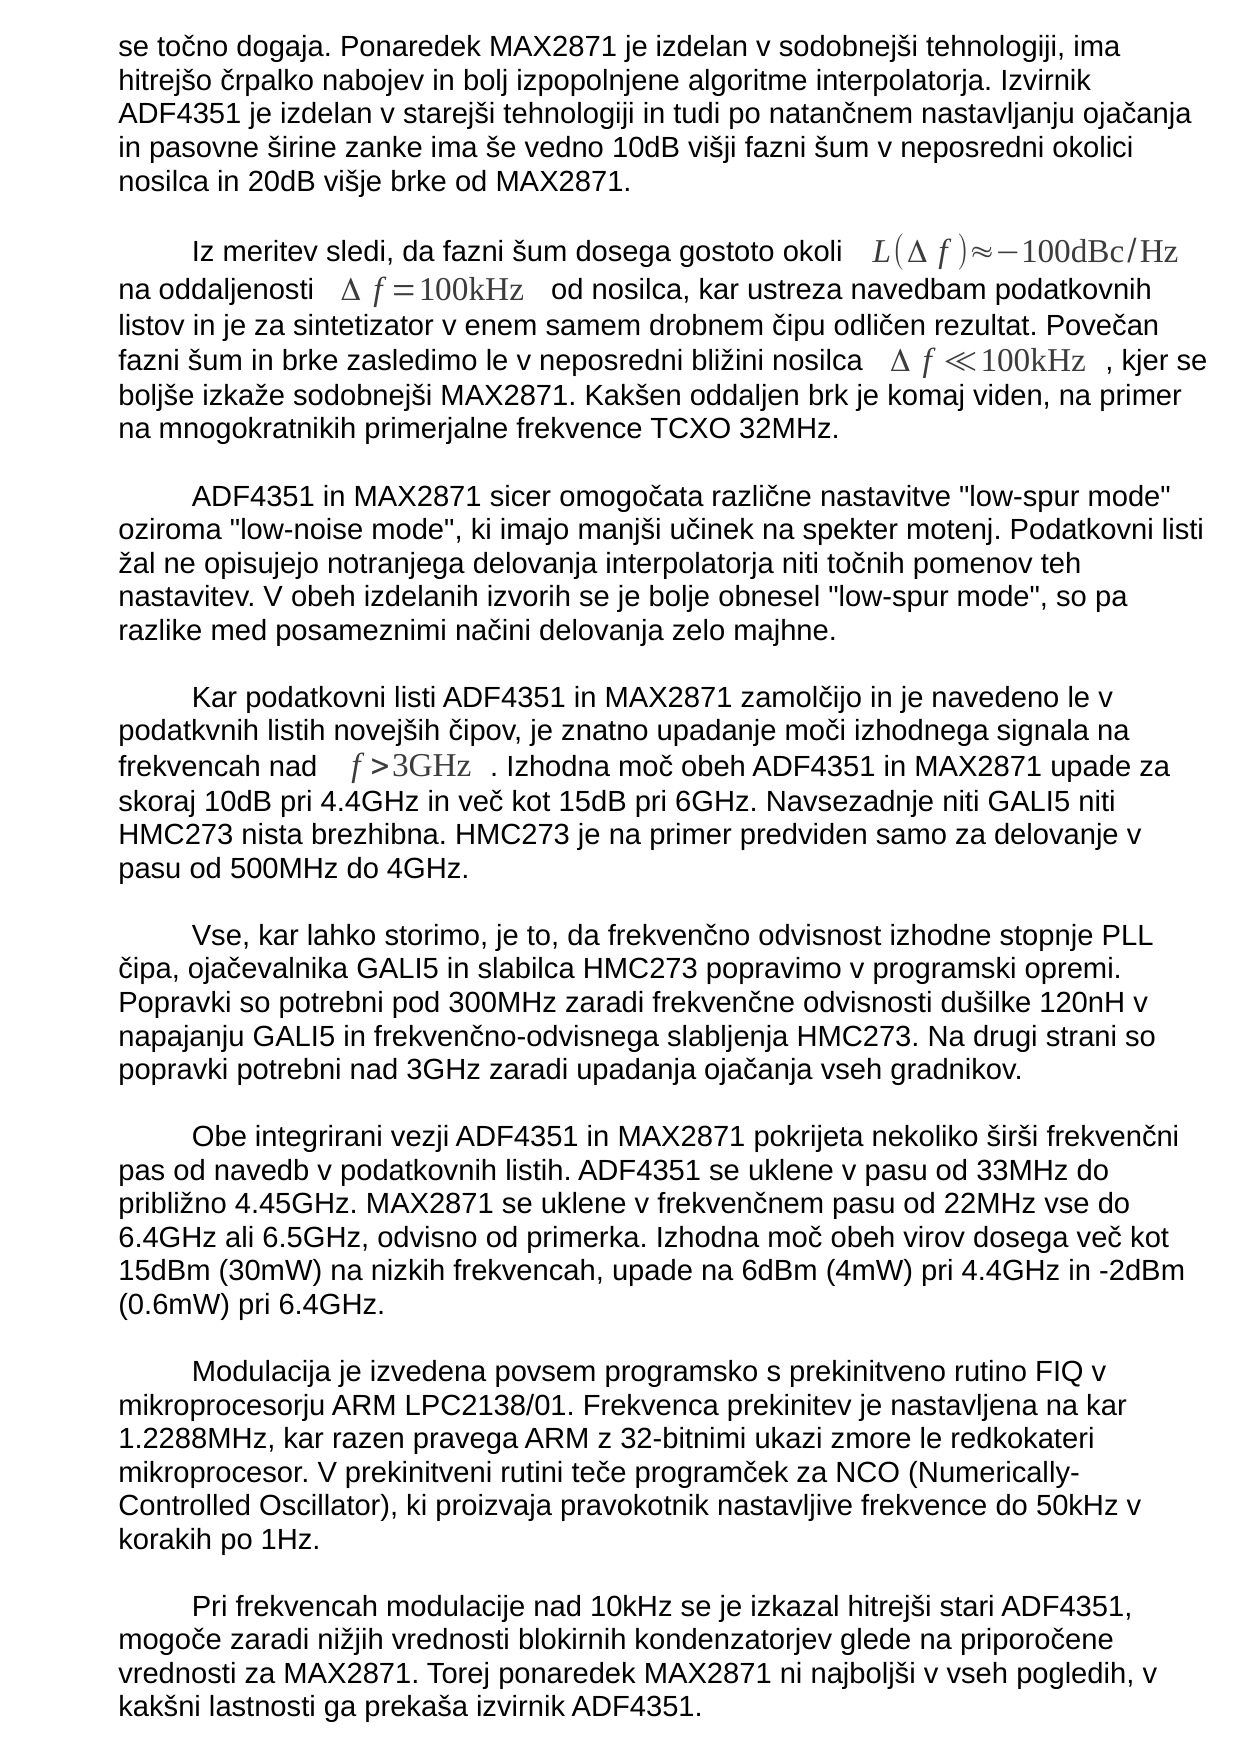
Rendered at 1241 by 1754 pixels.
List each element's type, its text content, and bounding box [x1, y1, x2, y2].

text Kar podatkovni listi ADF4351 in MAX2871 zamolčijo in je navedeno le v podatkvnih listih novejših čipov, je znatno upadanje moči izhodnega signala na frekvencah nad . Izhodna moč obeh ADF4351 in MAX2871 upade za skoraj 10dB pri 4.4GHz in več kot 15dB pri 6GHz. Navsezadnje niti GALI5 niti HMC273 nista brezhibna. HMC273 je na primer predviden samo za delovanje v pasu od 500MHz do 4GHz. [118, 680, 1211, 884]
text Vse, kar lahko storimo, je to, da frekvenčno odvisnost izhodne stopnje PLL čipa, ojačevalnika GALI5 in slabilca HMC273 popravimo v programski opremi. Popravki so potrebni pod 300MHz zaradi frekvenčne odvisnosti dušilke 120nH v napajanju GALI5 in frekvenčno-odvisnega slabljenja HMC273. Na drugi strani so popravki potrebni nad 3GHz zaradi upadanja ojačanja vseh gradnikov. [118, 918, 1211, 1086]
text ADF4351 in MAX2871 sicer omogočata različne nastavitve "low-spur mode" oziroma "low-noise mode", ki imajo manjši učinek na spekter motenj. Podatkovni listi žal ne opisujejo notranjega delovanja interpolatorja niti točnih pomenov teh nastavitev. V obeh izdelanih izvorih se je bolje obnesel "low-spur mode", so pa razlike med posameznimi načini delovanja zelo majhne. [118, 479, 1211, 646]
text Pri frekvencah modulacije nad 10kHz se je izkazal hitrejši stari ADF4351, mogoče zaradi nižjih vrednosti blokirnih kondenzatorjev glede na priporočene vrednosti za MAX2871. Torej ponaredek MAX2871 ni najboljši v vseh pogledih, v kakšni lastnosti ga prekaša izvirnik ADF4351. [118, 1589, 1211, 1723]
text Obe integrirani vezji ADF4351 in MAX2871 pokrijeta nekoliko širši frekvenčni pas od navedb v podatkovnih listih. ADF4351 se uklene v pasu od 33MHz do približno 4.45GHz. MAX2871 se uklene v frekvenčnem pasu od 22MHz vse do 6.4GHz ali 6.5GHz, odvisno od primerka. Izhodna moč obeh virov dosega več kot 15dBm (30mW) na nizkih frekvencah, upade na 6dBm (4mW) pri 4.4GHz in -2dBm (0.6mW) pri 6.4GHz. [118, 1119, 1211, 1321]
text Iz meritev sledi, da fazni šum dosega gostoto okoli na oddaljenosti od nosilca, kar ustreza navedbam podatkovnih listov in je za sintetizator v enem samem drobnem čipu odličen rezultat. Povečan fazni šum in brke zasledimo le v neposredni bližini nosilca , kjer se boljše izkaže sodobnejši MAX2871. Kakšen oddaljen brk je komaj viden, na primer na mnogokratnikih primerjalne frekvence TCXO 32MHz. [118, 231, 1211, 445]
text Modulacija je izvedena povsem programsko s prekinitveno rutino FIQ v mikroprocesorju ARM LPC2138/01. Frekvenca prekinitev je nastavljena na kar 1.2288MHz, kar razen pravega ARM z 32-bitnimi ukazi zmore le redkokateri mikroprocesor. V prekinitveni rutini teče programček za NCO (Numerically-Controlled Oscillator), ki proizvaja pravokotnik nastavljive frekvence do 50kHz v korakih po 1Hz. [118, 1354, 1211, 1555]
text se točno dogaja. Ponaredek MAX2871 je izdelan v sodobnejši tehnologiji, ima hitrejšo črpalko nabojev in bolj izpopolnjene algoritme interpolatorja. Izvirnik ADF4351 je izdelan v starejši tehnologiji in tudi po natančnem nastavljanju ojačanja in pasovne širine zanke ima še vedno 10dB višji fazni šum v neposredni okolici nosilca in 20dB višje brke od MAX2871. [118, 29, 1211, 197]
